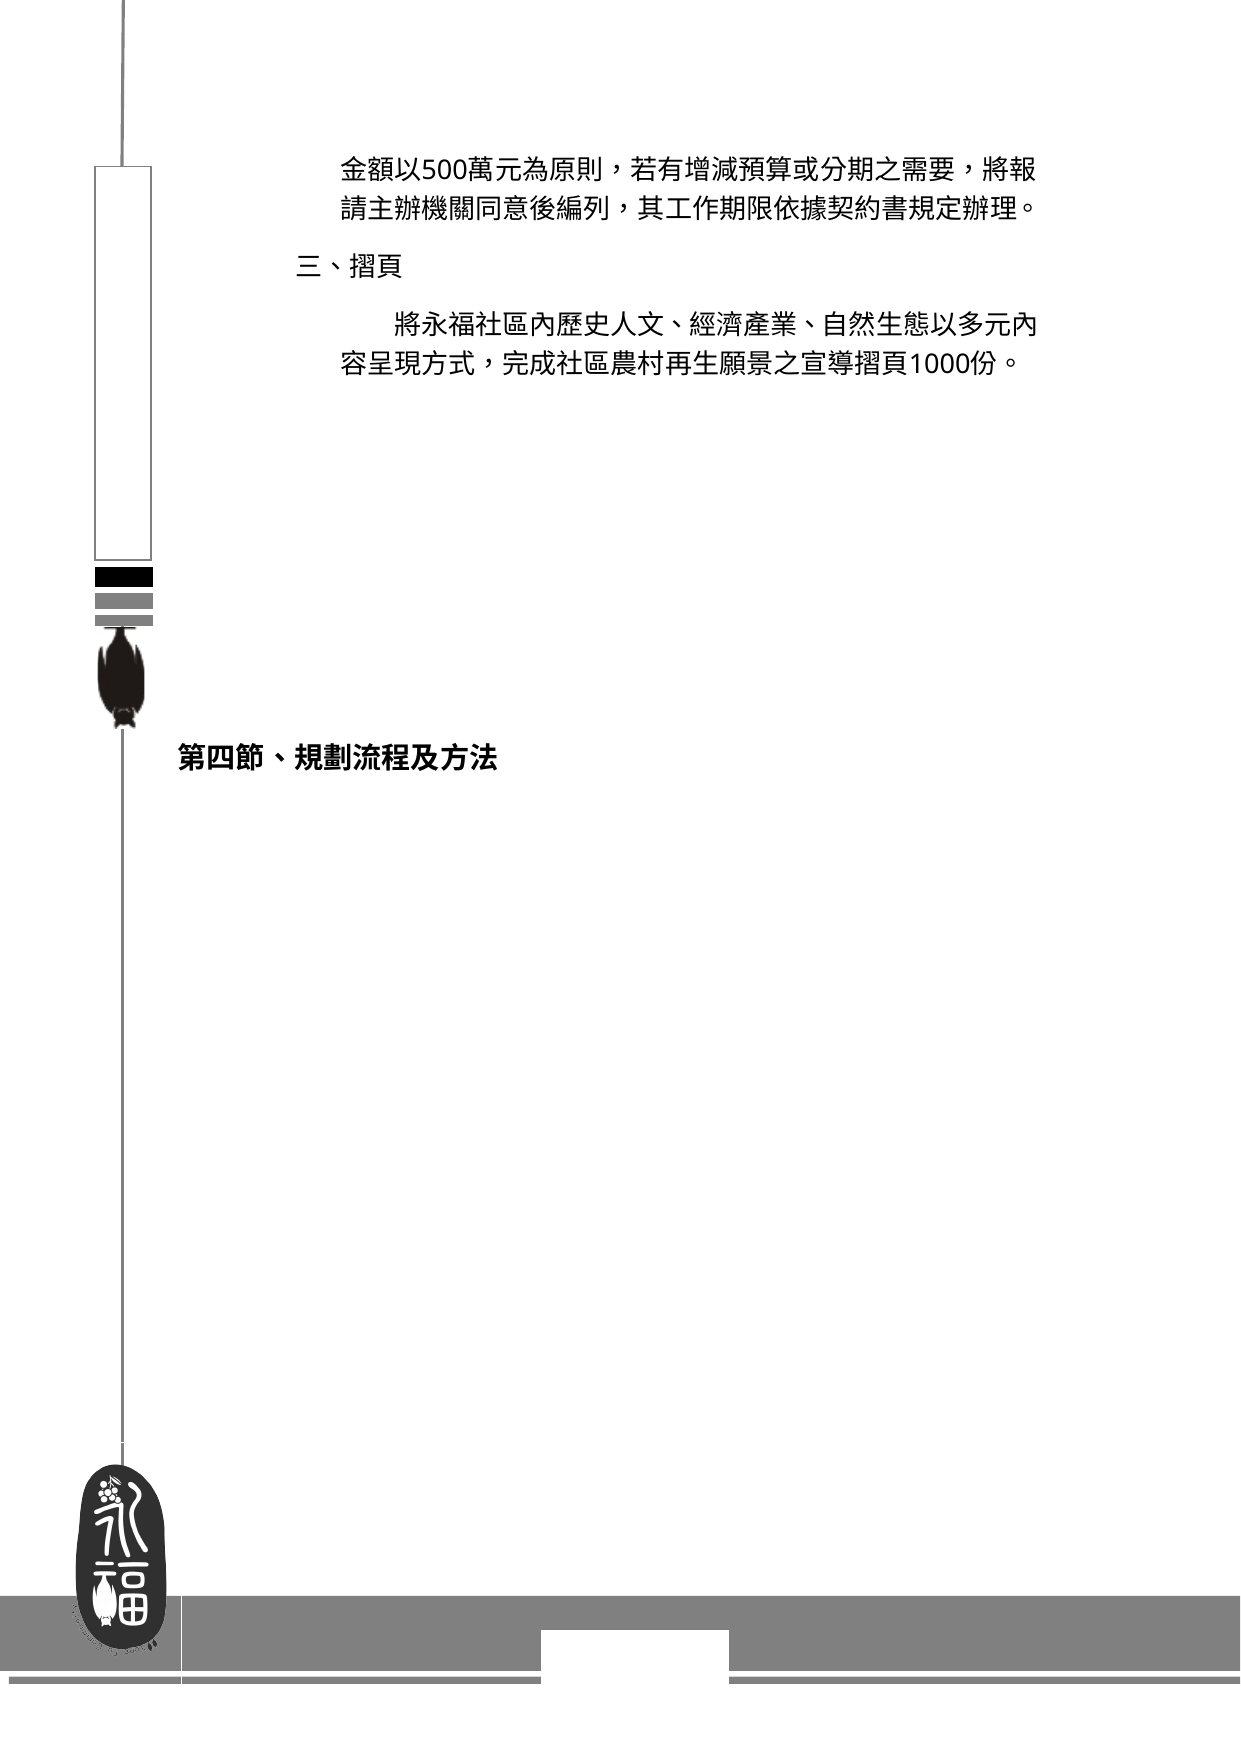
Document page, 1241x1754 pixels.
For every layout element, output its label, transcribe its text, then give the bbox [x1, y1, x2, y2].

text 編製規劃區域擬辦理之工程預算書圖一式四份，設計金額以500萬元為原則，若有增減預算或分期之需要，將報請主辦機關同意後編列，其工作期限依據契約書規定辦理。 [340, 148, 1038, 226]
text 三、摺頁 [295, 245, 1013, 284]
subtitle 第四節、規劃流程及方法 [177, 735, 1063, 777]
text 將永福社區內歷史人文、經濟產業、自然生態以多元內容呈現方式，完成社區農村再生願景之宣導摺頁1000份。 [340, 303, 1038, 382]
picture [97, 627, 145, 729]
